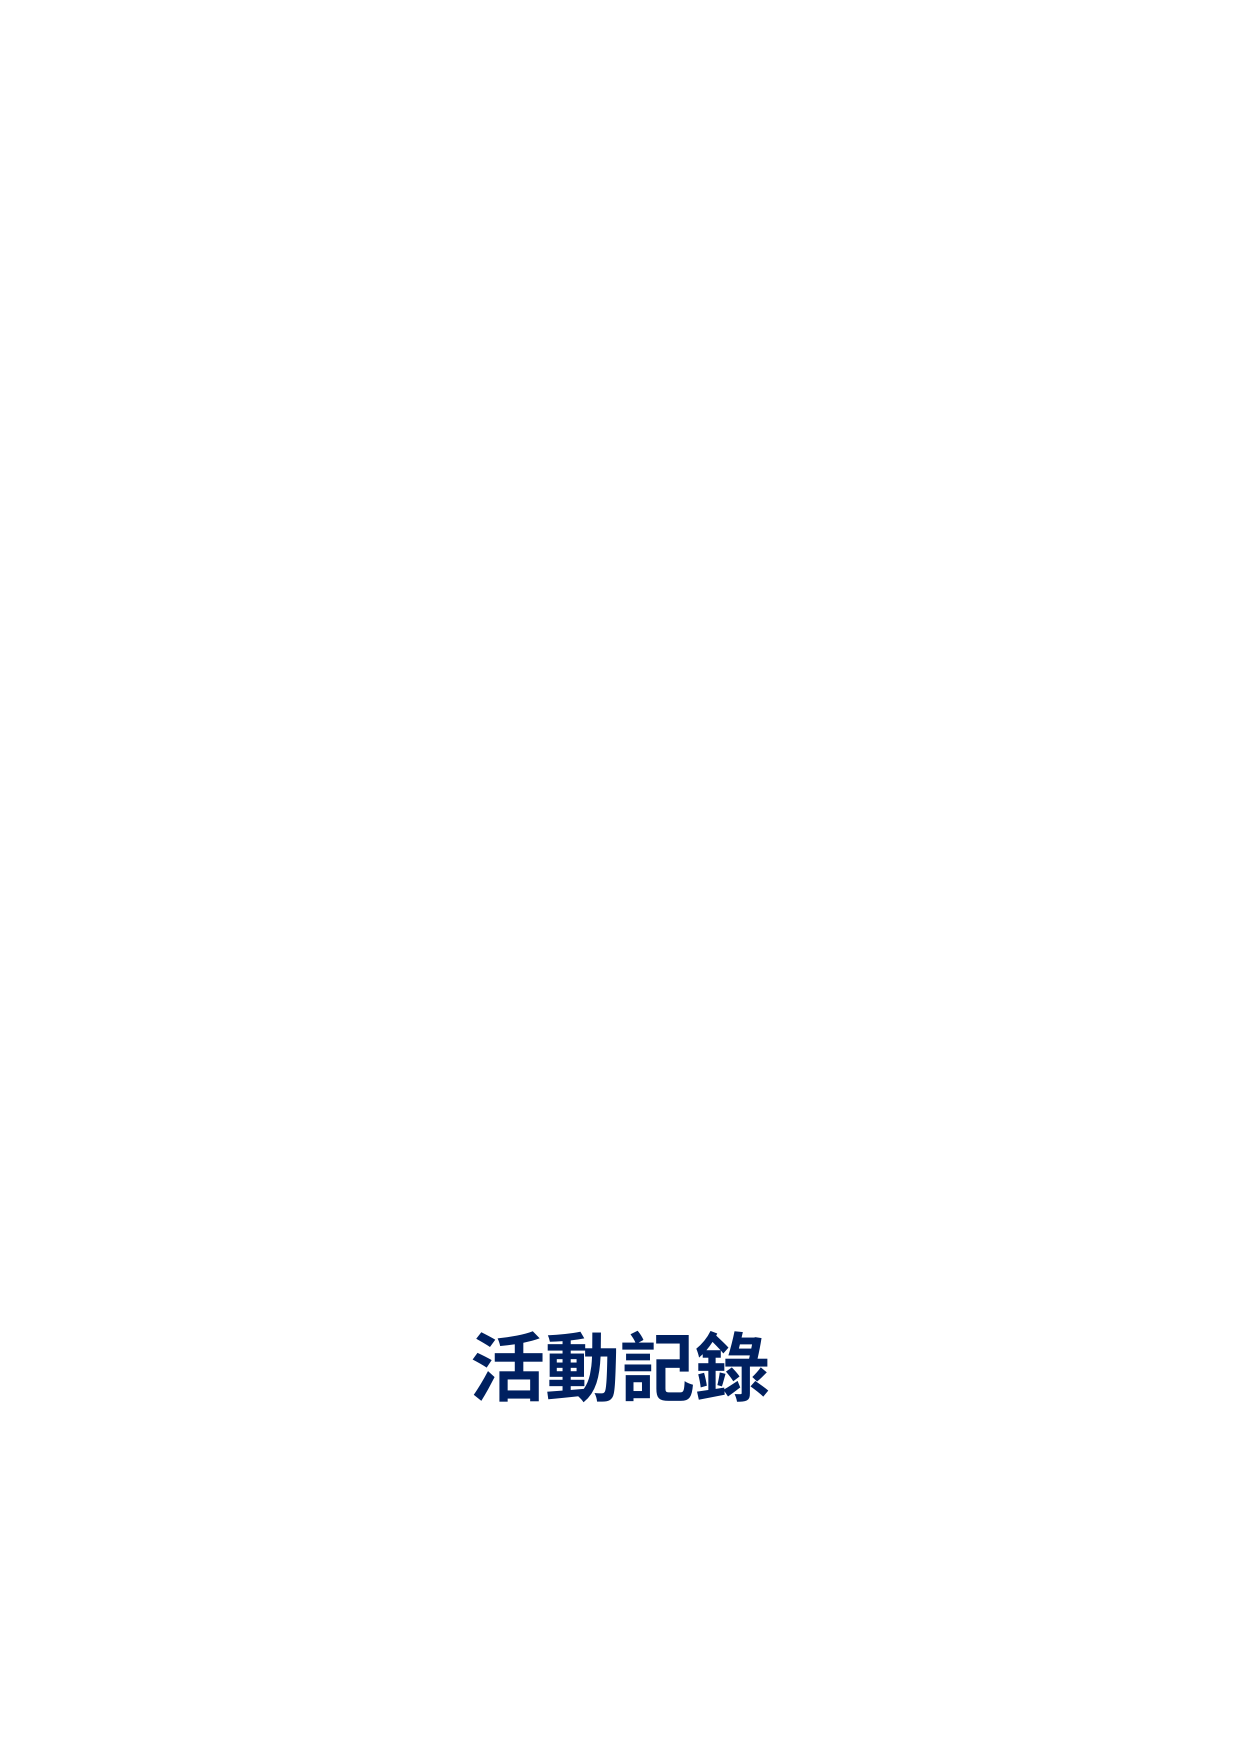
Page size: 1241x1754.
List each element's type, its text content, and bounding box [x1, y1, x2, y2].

text 活動記錄 [75, 1290, 1165, 1415]
